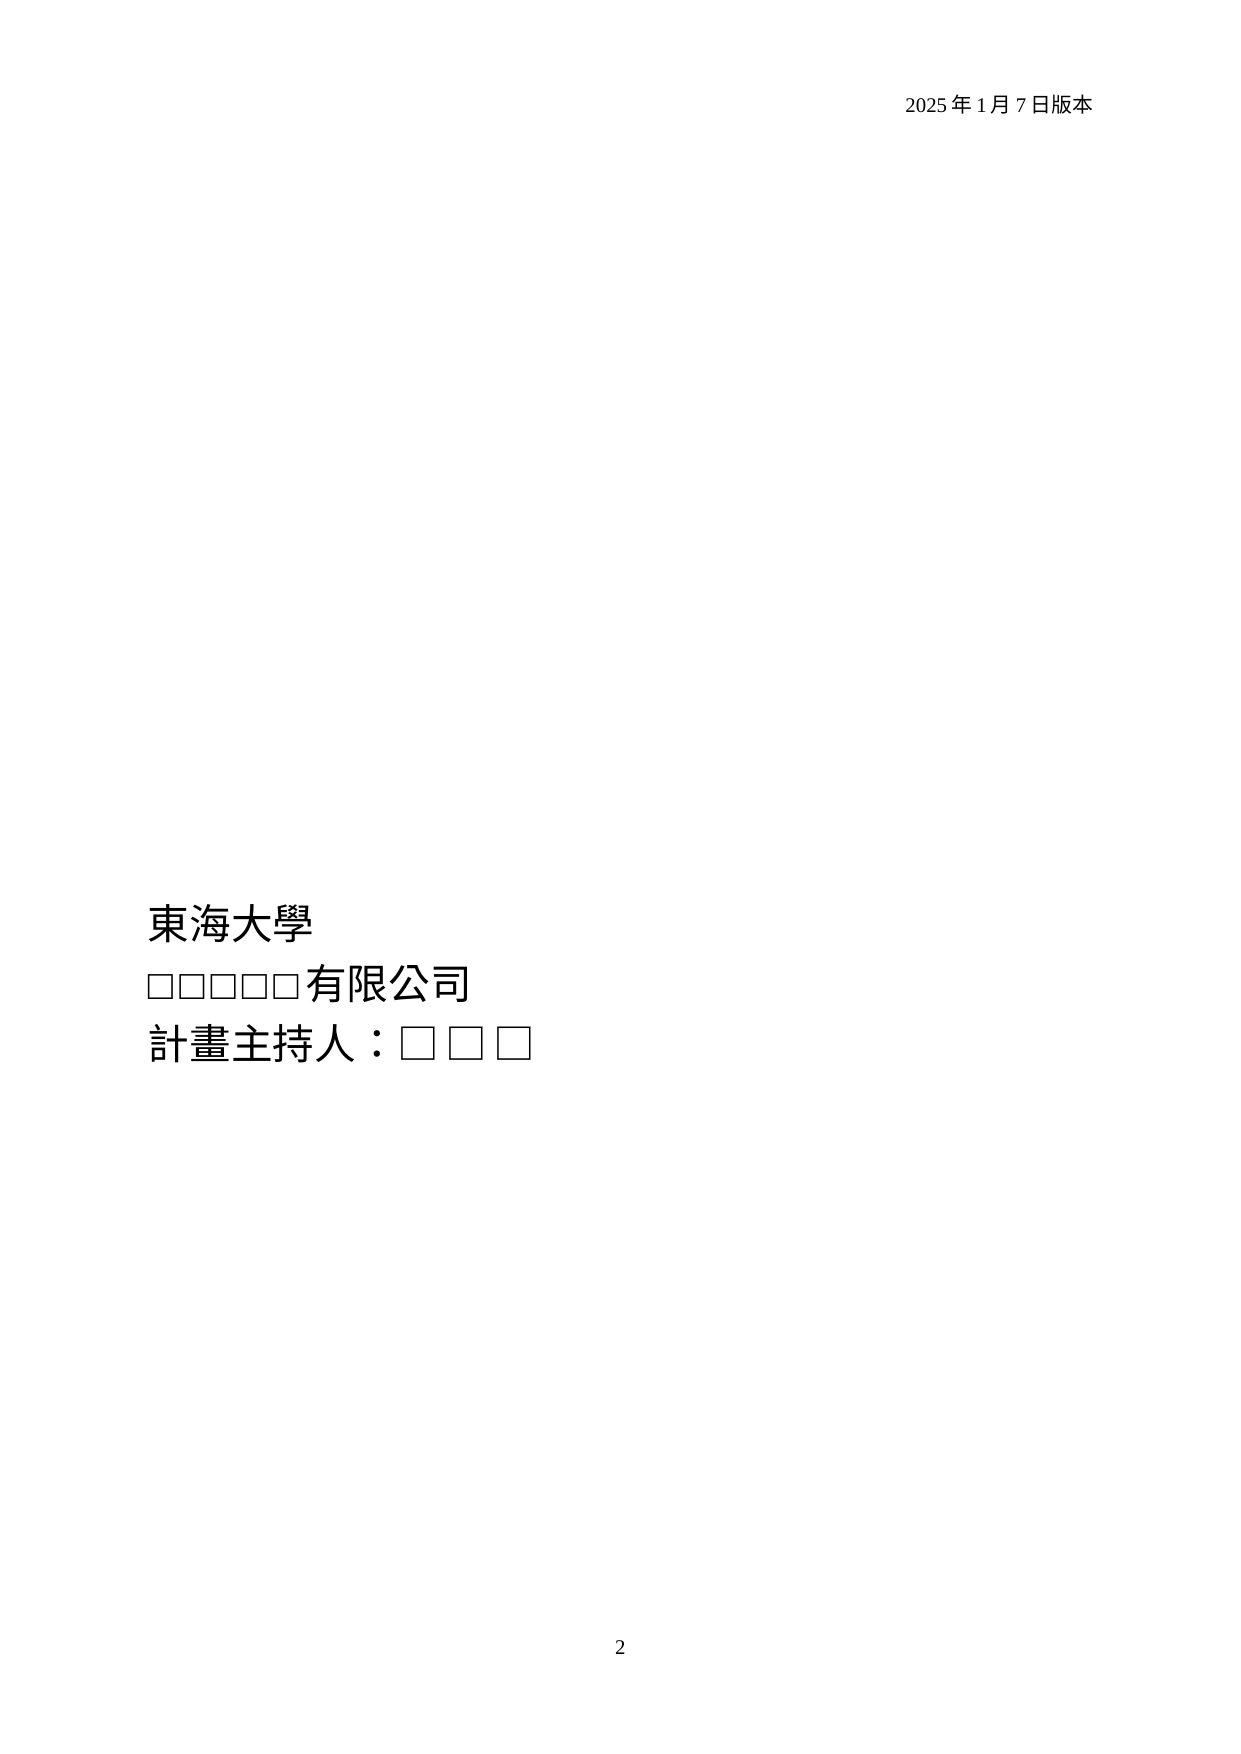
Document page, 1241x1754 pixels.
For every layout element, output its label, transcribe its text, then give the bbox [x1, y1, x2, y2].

text 計畫主持人：□□□ [148, 1011, 1092, 1072]
text □□□□□有限公司 [148, 951, 1092, 1011]
text 東海大學 [148, 891, 1092, 951]
